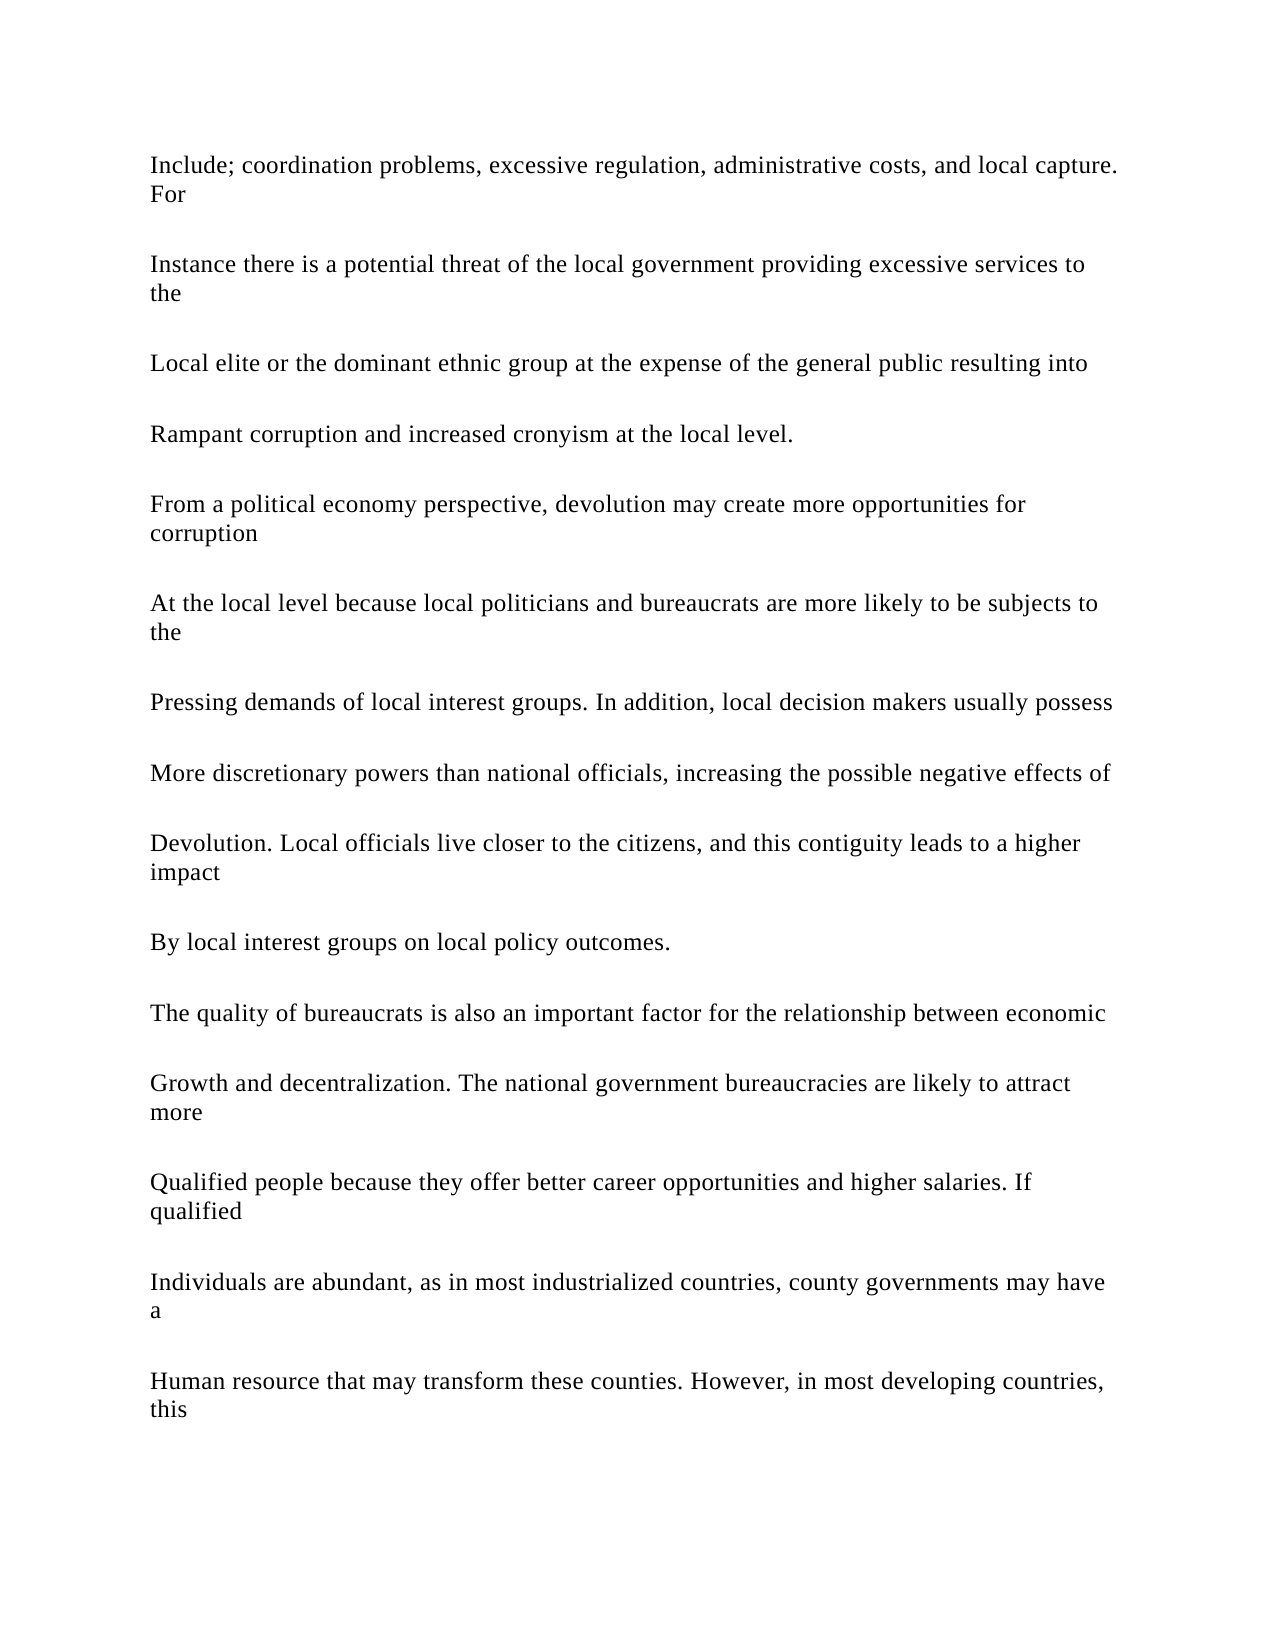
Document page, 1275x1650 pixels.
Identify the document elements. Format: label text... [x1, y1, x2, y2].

text From a political economy perspective, devolution may create more opportunities for corruption [150, 489, 1125, 547]
text Rampant corruption and increased cronyism at the local level. [150, 419, 1125, 447]
text Growth and decentralization. The national government bureaucracies are likely to attract more [150, 1068, 1125, 1126]
text Pressing demands of local interest groups. In addition, local decision makers usually possess [150, 687, 1125, 716]
text Individuals are abundant, as in most industrialized countries, county governments may have a [150, 1267, 1125, 1324]
text Local elite or the dominant ethnic group at the expense of the general public resulting into [150, 348, 1125, 377]
text Devolution. Local officials live closer to the citizens, and this contiguity leads to a higher impact [150, 828, 1125, 886]
text The quality of bureaucrats is also an important factor for the relationship between economic [150, 998, 1125, 1027]
text Include; coordination problems, excessive regulation, administrative costs, and local capture. For [150, 150, 1125, 207]
text More discretionary powers than national officials, increasing the possible negative effects of [150, 758, 1125, 787]
text At the local level because local politicians and bureaucrats are more likely to be subjects to the [150, 588, 1125, 646]
text Instance there is a potential threat of the local government providing excessive services to the [150, 249, 1125, 307]
text By local interest groups on local policy outcomes. [150, 927, 1125, 956]
text Qualified people because they offer better career opportunities and higher salaries. If qualified [150, 1167, 1125, 1225]
text Human resource that may transform these counties. However, in most developing countries, this [150, 1366, 1125, 1423]
